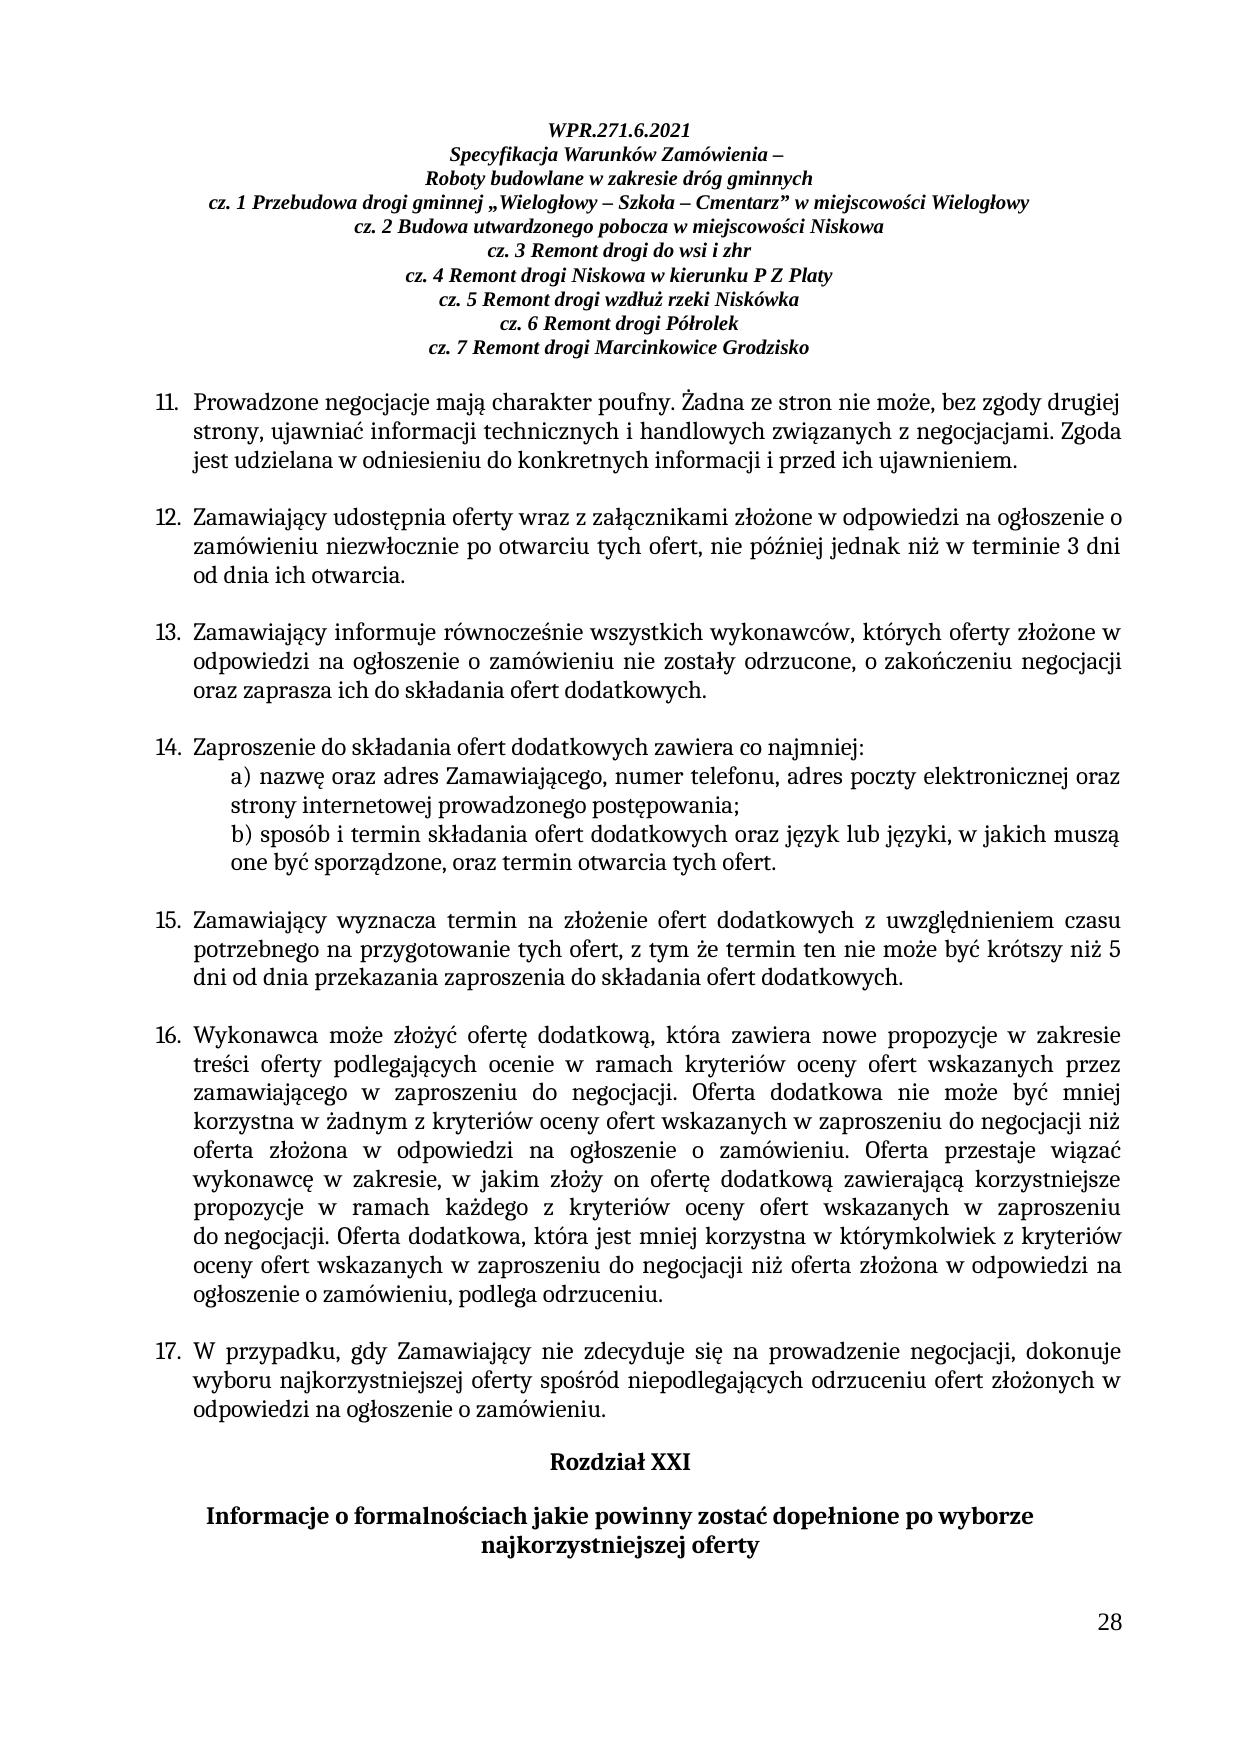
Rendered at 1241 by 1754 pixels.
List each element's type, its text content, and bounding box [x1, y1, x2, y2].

list Zamawiający udostępnia oferty wraz z załącznikami złożone w odpowiedzi na ogłoszenie o zamówieniu niezwłocznie po otwarciu tych ofert, nie później jednak niż w terminie 3 dni od dnia ich otwarcia. [156, 503, 1122, 589]
list Zamawiający wyznacza termin na złożenie ofert dodatkowych z uwzględnieniem czasu potrzebnego na przygotowanie tych ofert, z tym że termin ten nie może być krótszy niż 5 dni od dnia przekazania zaproszenia do składania ofert dodatkowych. [156, 906, 1122, 992]
list Zaproszenie do składania ofert dodatkowych zawiera co najmniej: [156, 733, 1122, 762]
text Rozdział XXI [118, 1448, 1122, 1477]
list W przypadku, gdy Zamawiający nie zdecyduje się na prowadzenie negocjacji, dokonuje wyboru najkorzystniejszej oferty spośród niepodlegających odrzuceniu ofert złożonych w odpowiedzi na ogłoszenie o zamówieniu. [156, 1337, 1122, 1423]
list a) nazwę oraz adres Zamawiającego, numer telefonu, adres poczty elektronicznej oraz strony internetowej prowadzonego postępowania; [193, 762, 1122, 819]
list Wykonawca może złożyć ofertę dodatkową, która zawiera nowe propozycje w zakresie treści oferty podlegających ocenie w ramach kryteriów oceny ofert wskazanych przez zamawiającego w zaproszeniu do negocjacji. Oferta dodatkowa nie może być mniej korzystna w żadnym z kryteriów oceny ofert wskazanych w zaproszeniu do negocjacji niż oferta złożona w odpowiedzi na ogłoszenie o zamówieniu. Oferta przestaje wiązać wykonawcę w zakresie, w jakim złoży on ofertę dodatkową zawierającą korzystniejsze propozycje w ramach każdego z kryteriów oceny ofert wskazanych w zaproszeniu do negocjacji. Oferta dodatkowa, która jest mniej korzystna w którymkolwiek z kryteriów oceny ofert wskazanych w zaproszeniu do negocjacji niż oferta złożona w odpowiedzi na ogłoszenie o zamówieniu, podlega odrzuceniu. [156, 1021, 1122, 1308]
list Prowadzone negocjacje mają charakter poufny. Żadna ze stron nie może, bez zgody drugiej strony, ujawniać informacji technicznych i handlowych związanych z negocjacjami. Zgoda jest udzielana w odniesieniu do konkretnych informacji i przed ich ujawnieniem. [156, 388, 1122, 474]
list b) sposób i termin składania ofert dodatkowych oraz język lub języki, w jakich muszą one być sporządzone, oraz termin otwarcia tych ofert. [193, 819, 1122, 877]
list Zamawiający informuje równocześnie wszystkich wykonawców, których oferty złożone w odpowiedzi na ogłoszenie o zamówieniu nie zostały odrzucone, o zakończeniu negocjacji oraz zaprasza ich do składania ofert dodatkowych. [156, 618, 1122, 704]
text Informacje o formalnościach jakie powinny zostać dopełnione po wyborze najkorzystniejszej oferty [118, 1502, 1122, 1559]
